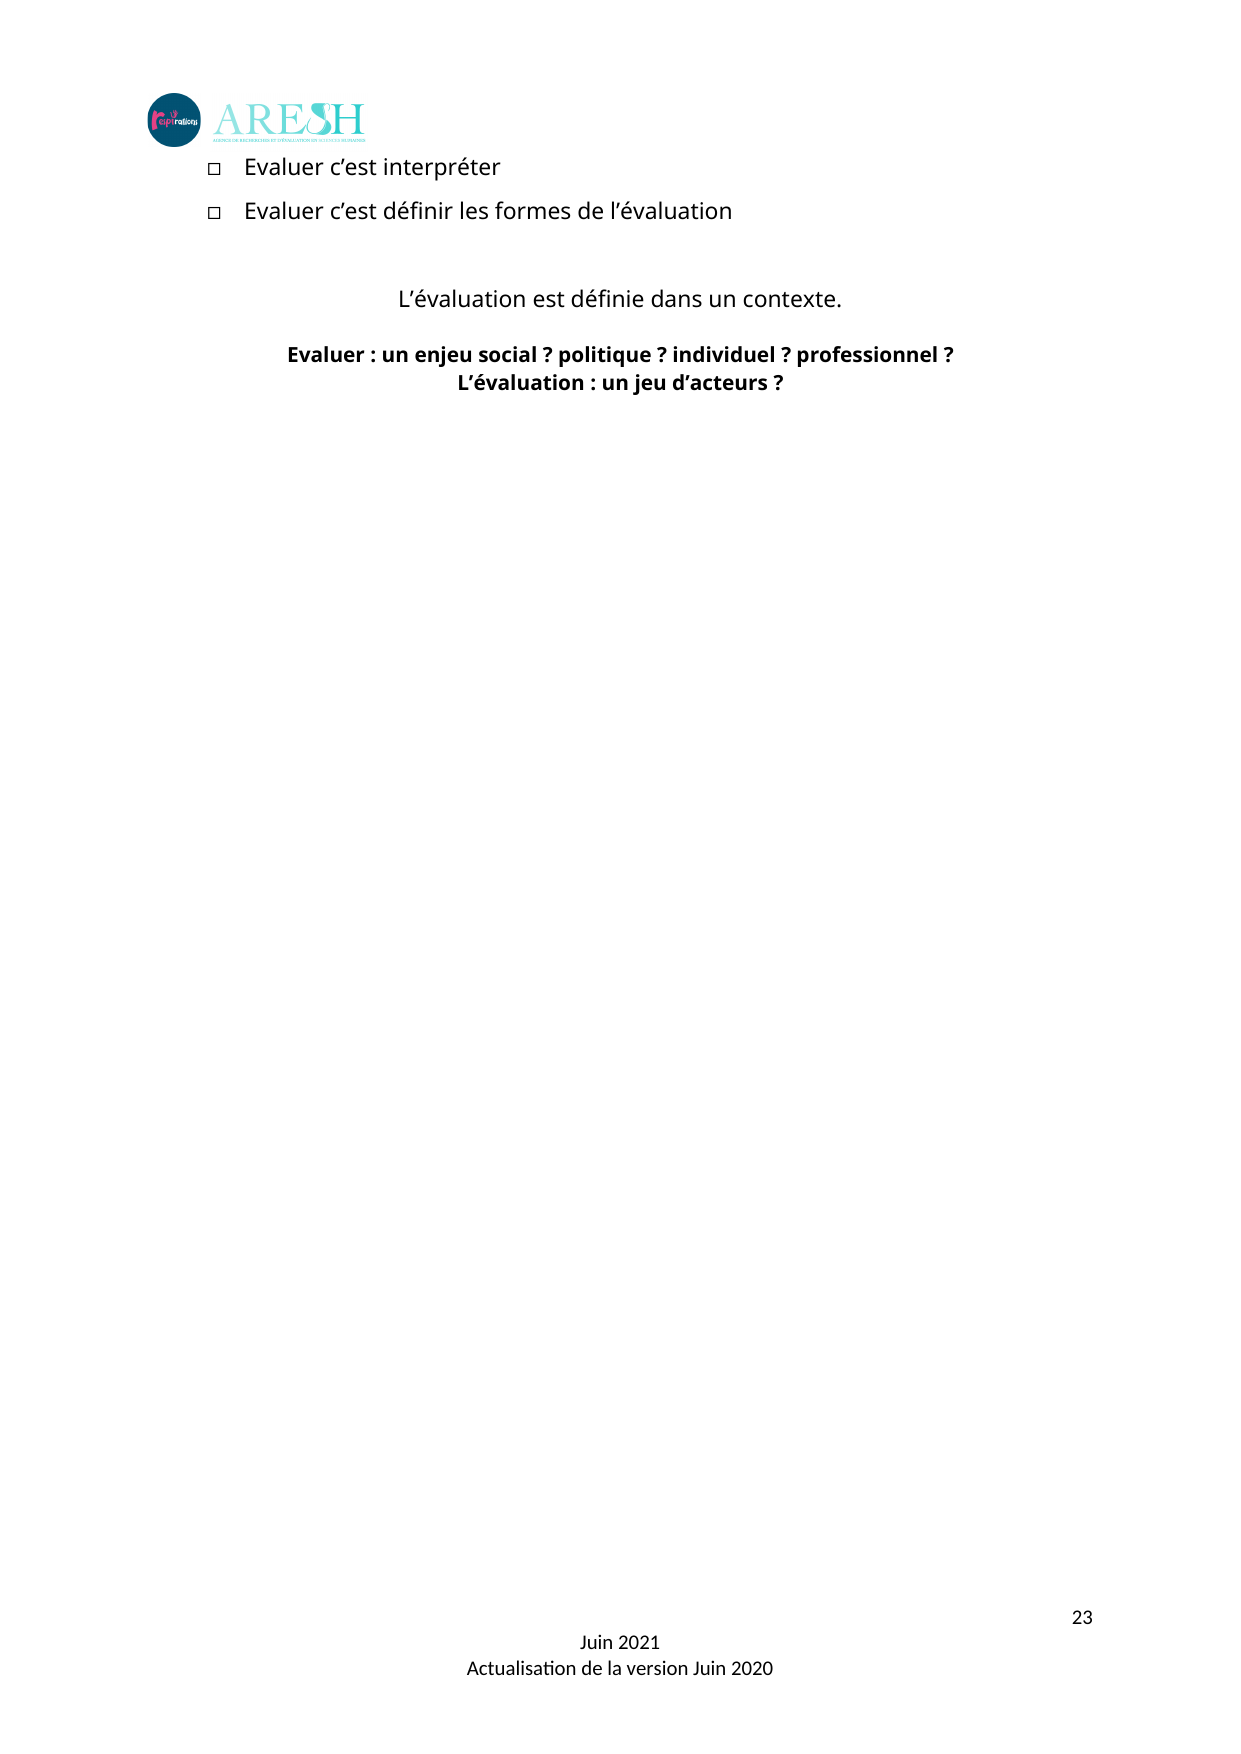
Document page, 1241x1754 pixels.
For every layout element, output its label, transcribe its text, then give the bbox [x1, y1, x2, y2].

text L’évaluation : un jeu d’acteurs ? [148, 368, 1093, 397]
text Evaluer : un enjeu social ? politique ? individuel ? professionnel ? [148, 340, 1093, 368]
list Evaluer c’est interpréter [207, 151, 1093, 182]
list Evaluer c’est définir les formes de l’évaluation [207, 195, 1093, 226]
text L’évaluation est définie dans un contexte. [148, 283, 1093, 314]
